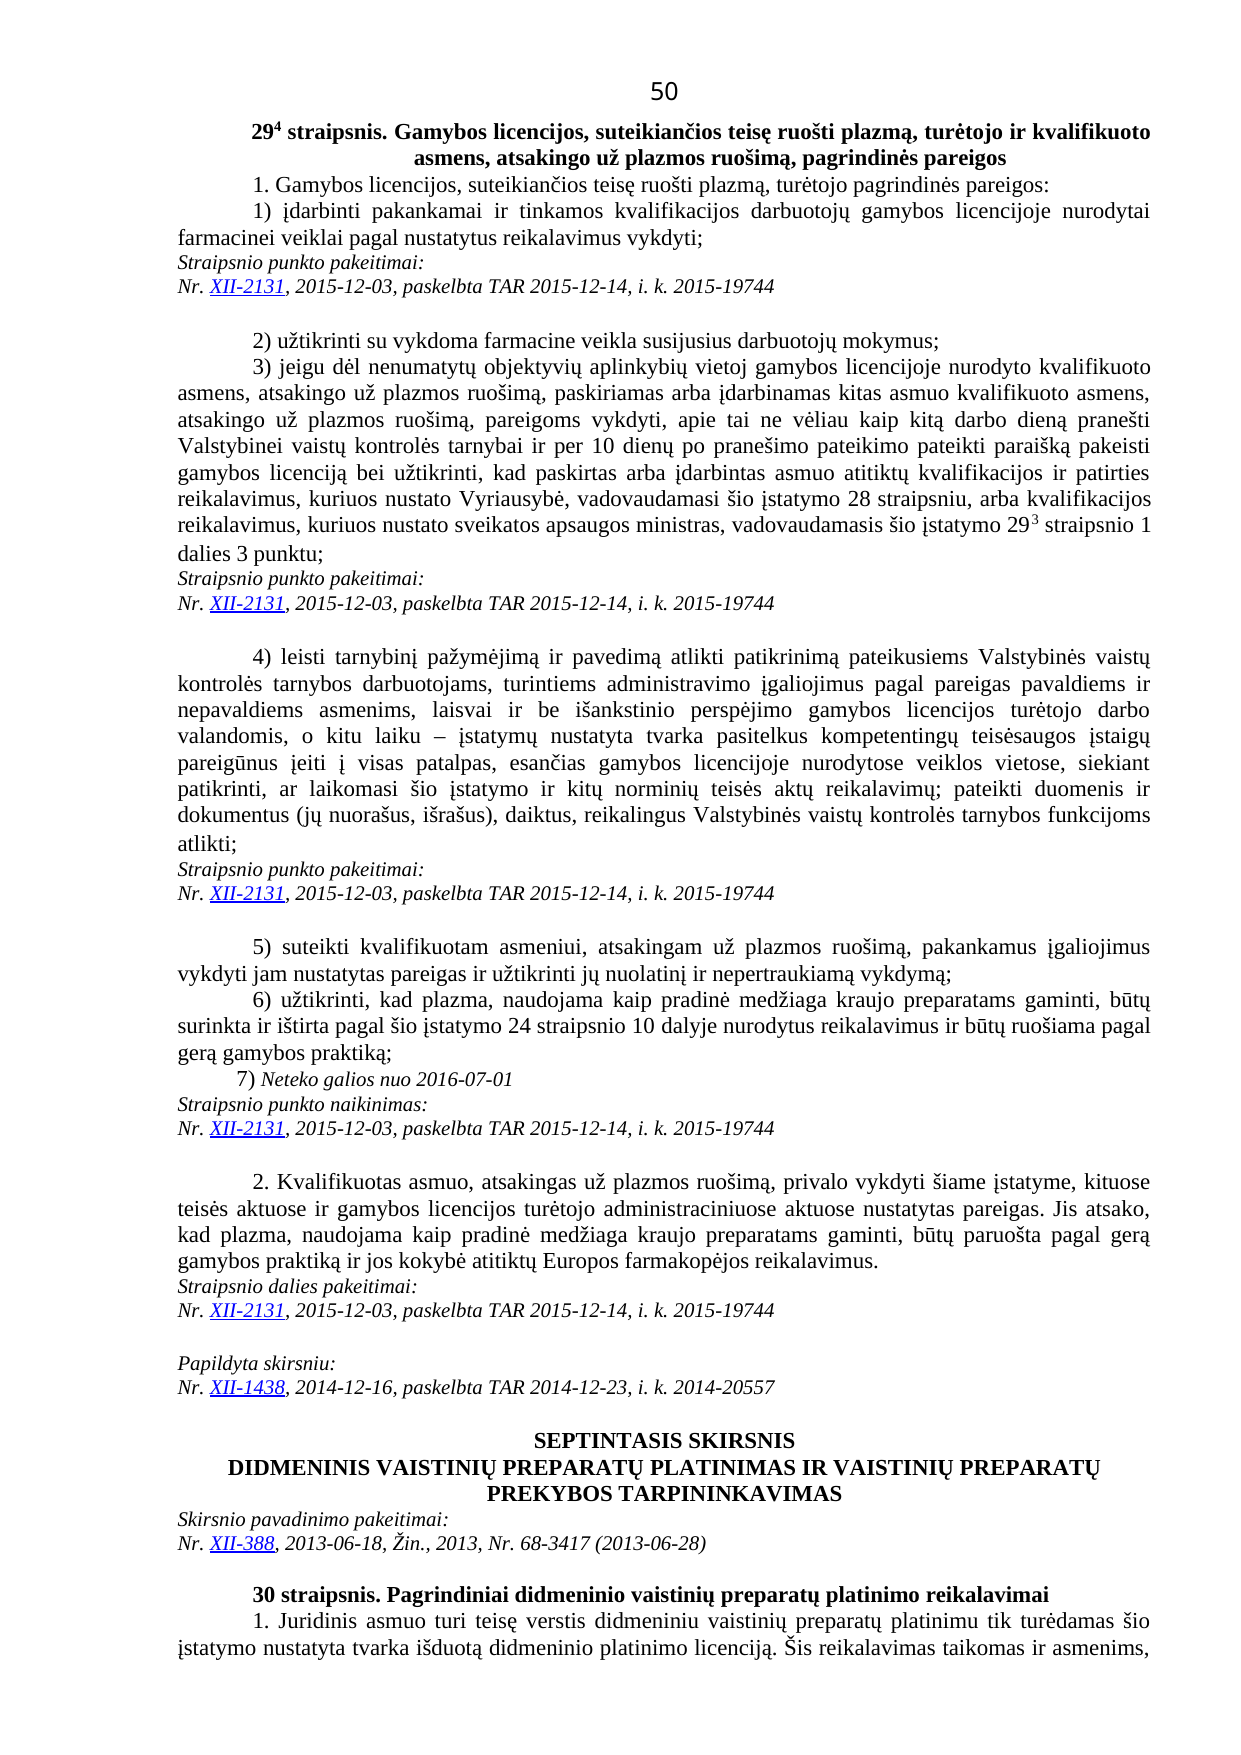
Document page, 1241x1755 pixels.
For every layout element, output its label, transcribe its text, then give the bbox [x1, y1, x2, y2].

text 6) užtikrinti, kad plazma, naudojama kaip pradinė medžiaga kraujo preparatams gaminti, būtų surinkta ir ištirta pagal šio įstatymo 24 straipsnio 10 dalyje nurodytus reikalavimus ir būtų ruošiama pagal gerą gamybos praktiką; [177, 986, 1152, 1065]
text Nr. XII-388, 2013-06-18, Žin., 2013, Nr. 68-3417 (2013-06-28) [177, 1531, 1152, 1555]
text Nr. XII-2131, 2015-12-03, paskelbta TAR 2015-12-14, i. k. 2015-19744 [177, 1116, 1152, 1139]
text 2. Kvalifikuotas asmuo, atsakingas už plazmos ruošimą, privalo vykdyti šiame įstatyme, kituose teisės aktuose ir gamybos licencijos turėtojo administraciniuose aktuose nustatytas pareigas. Jis atsako, kad plazma, naudojama kaip pradinė medžiaga kraujo preparatams gaminti, būtų paruošta pagal gerą gamybos praktiką ir jos kokybė atitiktų Europos farmakopėjos reikalavimus. [177, 1168, 1152, 1274]
text 3) jeigu dėl nenumatytų objektyvių aplinkybių vietoj gamybos licencijoje nurodyto kvalifikuoto asmens, atsakingo už plazmos ruošimą, paskiriamas arba įdarbinamas kitas asmuo kvalifikuoto asmens, atsakingo už plazmos ruošimą, pareigoms vykdyti, apie tai ne vėliau kaip kitą darbo dieną pranešti Valstybinei vaistų kontrolės tarnybai ir per 10 dienų po pranešimo pateikimo pateikti paraišką pakeisti gamybos licenciją bei užtikrinti, kad paskirtas arba įdarbintas asmuo atitiktų kvalifikacijos ir patirties reikalavimus, kuriuos nustato Vyriausybė, vadovaudamasi šio įstatymo 28 straipsniu, arba kvalifikacijos reikalavimus, kuriuos nustato sveikatos apsaugos ministras, vadovaudamasis šio įstatymo 293 straipsnio 1 dalies 3 punktu; [177, 353, 1152, 566]
text Straipsnio punkto naikinimas: [177, 1091, 1152, 1116]
text 1) įdarbinti pakankamai ir tinkamos kvalifikacijos darbuotojų gamybos licencijoje nurodytai farmacinei veiklai pagal nustatytus reikalavimus vykdyti; [177, 197, 1152, 250]
text Straipsnio punkto pakeitimai: [177, 250, 1152, 274]
text 1. Juridinis asmuo turi teisę verstis didmeniniu vaistinių preparatų platinimu tik turėdamas šio įstatymo nustatyta tvarka išduotą didmeninio platinimo licenciją. Šis reikalavimas taikomas ir asmenims, [177, 1607, 1152, 1660]
text SEPTINTASIS SKIRSNIS [177, 1427, 1152, 1454]
text Skirsnio pavadinimo pakeitimai: [177, 1507, 1152, 1531]
text Nr. XII-2131, 2015-12-03, paskelbta TAR 2015-12-14, i. k. 2015-19744 [177, 590, 1152, 614]
text 294 straipsnis. Gamybos licencijos, suteikiančios teisę ruošti plazmą, turėtojo ir kvalifikuoto asmens, atsakingo už plazmos ruošimą, pagrindinės pareigos [251, 118, 1152, 171]
text Nr. XII-2131, 2015-12-03, paskelbta TAR 2015-12-14, i. k. 2015-19744 [177, 274, 1152, 298]
text Papildyta skirsniu: [177, 1351, 1152, 1375]
text 7) Neteko galios nuo 2016-07-01 [177, 1065, 1152, 1091]
text 2) užtikrinti su vykdoma farmacine veikla susijusius darbuotojų mokymus; [177, 327, 1152, 353]
text Straipsnio punkto pakeitimai: [177, 856, 1152, 881]
text 5) suteikti kvalifikuotam asmeniui, atsakingam už plazmos ruošimą, pakankamus įgaliojimus vykdyti jam nustatytas pareigas ir užtikrinti jų nuolatinį ir nepertraukiamą vykdymą; [177, 933, 1152, 986]
text 4) leisti tarnybinį pažymėjimą ir pavedimą atlikti patikrinimą pateikusiems Valstybinės vaistų kontrolės tarnybos darbuotojams, turintiems administravimo įgaliojimus pagal pareigas pavaldiems ir nepavaldiems asmenims, laisvai ir be išankstinio perspėjimo gamybos licencijos turėtojo darbo valandomis, o kitu laiku – įstatymų nustatyta tvarka pasitelkus kompetentingų teisėsaugos įstaigų pareigūnus įeiti į visas patalpas, esančias gamybos licencijoje nurodytose veiklos vietose, siekiant patikrinti, ar laikomasi šio įstatymo ir kitų norminių teisės aktų reikalavimų; pateikti duomenis ir dokumentus (jų nuorašus, išrašus), daiktus, reikalingus Valstybinės vaistų kontrolės tarnybos funkcijoms atlikti; [177, 643, 1152, 856]
text Straipsnio dalies pakeitimai: [177, 1274, 1152, 1298]
text DIDMENINIS VAISTINIŲ PREPARATŲ PLATINIMAS IR VAISTINIŲ PREPARATŲ PREKYBOS TARPININKAVIMAS [177, 1454, 1152, 1507]
text 30 straipsnis. Pagrindiniai didmeninio vaistinių preparatų platinimo reikalavimai [177, 1581, 1152, 1607]
text Nr. XII-2131, 2015-12-03, paskelbta TAR 2015-12-14, i. k. 2015-19744 [177, 881, 1152, 904]
text Nr. XII-1438, 2014-12-16, paskelbta TAR 2014-12-23, i. k. 2014-20557 [177, 1375, 1152, 1399]
text 1. Gamybos licencijos, suteikiančios teisę ruošti plazmą, turėtojo pagrindinės pareigos: [177, 171, 1152, 197]
text Nr. XII-2131, 2015-12-03, paskelbta TAR 2015-12-14, i. k. 2015-19744 [177, 1298, 1152, 1322]
text Straipsnio punkto pakeitimai: [177, 566, 1152, 590]
